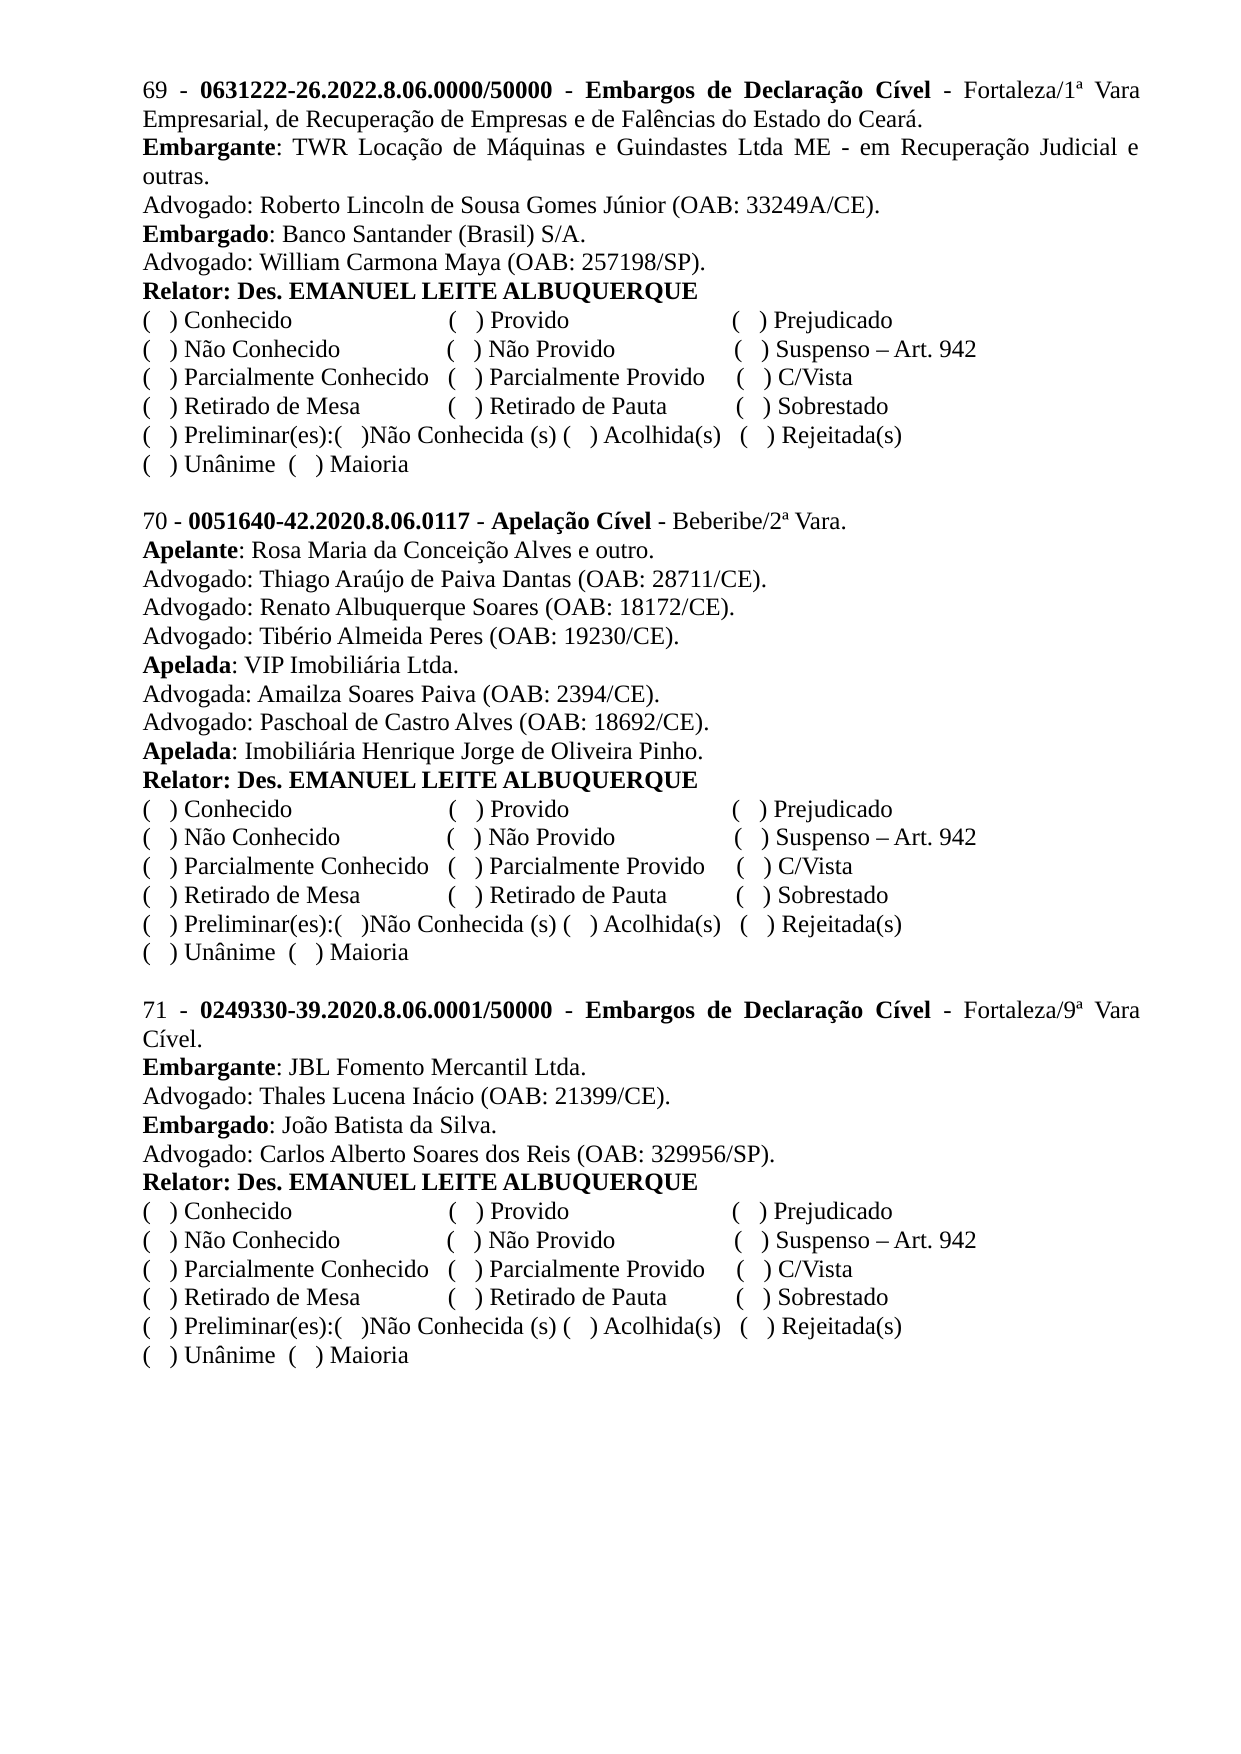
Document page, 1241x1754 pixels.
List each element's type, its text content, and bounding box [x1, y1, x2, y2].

text Apelada: VIP Imobiliária Ltda. [142, 650, 1141, 679]
text 70 - 0051640-42.2020.8.06.0117 - Apelação Cível - Beberibe/2ª Vara. [142, 506, 1141, 535]
text Apelada: Imobiliária Henrique Jorge de Oliveira Pinho. [142, 736, 1141, 765]
text Apelante: Rosa Maria da Conceição Alves e outro. [142, 535, 1141, 564]
text Advogado: William Carmona Maya (OAB: 257198/SP). [142, 247, 1141, 276]
text Advogado: Renato Albuquerque Soares (OAB: 18172/CE). [142, 592, 1141, 621]
text ( ) Retirado de Mesa ( ) Retirado de Pauta ( ) Sobrestado [142, 1282, 1158, 1311]
text ( ) Parcialmente Conhecido ( ) Parcialmente Provido ( ) C/Vista [142, 362, 1158, 391]
text ( ) Unânime ( ) Maioria [142, 1340, 1158, 1369]
text Advogado: Tibério Almeida Peres (OAB: 19230/CE). [142, 621, 1141, 650]
text ( ) Retirado de Mesa ( ) Retirado de Pauta ( ) Sobrestado [142, 391, 1158, 420]
text Advogado: Paschoal de Castro Alves (OAB: 18692/CE). [142, 707, 1141, 736]
text Advogado: Thiago Araújo de Paiva Dantas (OAB: 28711/CE). [142, 564, 1141, 592]
text ( ) Parcialmente Conhecido ( ) Parcialmente Provido ( ) C/Vista [142, 1254, 1158, 1282]
text Advogado: Roberto Lincoln de Sousa Gomes Júnior (OAB: 33249A/CE). [142, 190, 1141, 219]
text ( ) Não Conhecido ( ) Não Provido ( ) Suspenso – Art. 942 [142, 334, 1158, 362]
text ( ) Conhecido ( ) Provido ( ) Prejudicado [142, 794, 1141, 822]
text ( ) Preliminar(es):( )Não Conhecida (s) ( ) Acolhida(s) ( ) Rejeitada(s) [142, 1311, 1158, 1340]
text ( ) Retirado de Mesa ( ) Retirado de Pauta ( ) Sobrestado [142, 880, 1158, 909]
text ( ) Preliminar(es):( )Não Conhecida (s) ( ) Acolhida(s) ( ) Rejeitada(s) [142, 909, 1158, 937]
text ( ) Conhecido ( ) Provido ( ) Prejudicado [142, 1196, 1141, 1225]
text Relator: Des. EMANUEL LEITE ALBUQUERQUE [142, 1167, 1141, 1196]
text Advogada: Amailza Soares Paiva (OAB: 2394/CE). [142, 679, 1141, 707]
text Embargante: TWR Locação de Máquinas e Guindastes Ltda ME - em Recuperação Judicial e outras. [142, 132, 1141, 190]
text Advogado: Carlos Alberto Soares dos Reis (OAB: 329956/SP). [142, 1139, 1141, 1167]
text ( ) Não Conhecido ( ) Não Provido ( ) Suspenso – Art. 942 [142, 822, 1158, 851]
text ( ) Não Conhecido ( ) Não Provido ( ) Suspenso – Art. 942 [142, 1225, 1158, 1254]
text ( ) Unânime ( ) Maioria [142, 449, 1158, 477]
text ( ) Unânime ( ) Maioria [142, 937, 1158, 966]
text ( ) Parcialmente Conhecido ( ) Parcialmente Provido ( ) C/Vista [142, 851, 1158, 880]
text Relator: Des. EMANUEL LEITE ALBUQUERQUE [142, 765, 1141, 794]
text Relator: Des. EMANUEL LEITE ALBUQUERQUE [142, 276, 1141, 305]
text 69 - 0631222-26.2022.8.06.0000/50000 - Embargos de Declaração Cível - Fortaleza/1ª Vara Empresarial, de Recuperação de Empresas e de Falências do Estado do Ceará. [142, 75, 1141, 132]
text Embargado: Banco Santander (Brasil) S/A. [142, 219, 1141, 247]
text 71 - 0249330-39.2020.8.06.0001/50000 - Embargos de Declaração Cível - Fortaleza/9ª Vara Cível. [142, 995, 1141, 1052]
text ( ) Preliminar(es):( )Não Conhecida (s) ( ) Acolhida(s) ( ) Rejeitada(s) [142, 420, 1158, 449]
text Embargante: JBL Fomento Mercantil Ltda. [142, 1052, 1141, 1081]
text ( ) Conhecido ( ) Provido ( ) Prejudicado [142, 305, 1141, 334]
text Embargado: João Batista da Silva. [142, 1110, 1141, 1139]
text Advogado: Thales Lucena Inácio (OAB: 21399/CE). [142, 1081, 1141, 1110]
